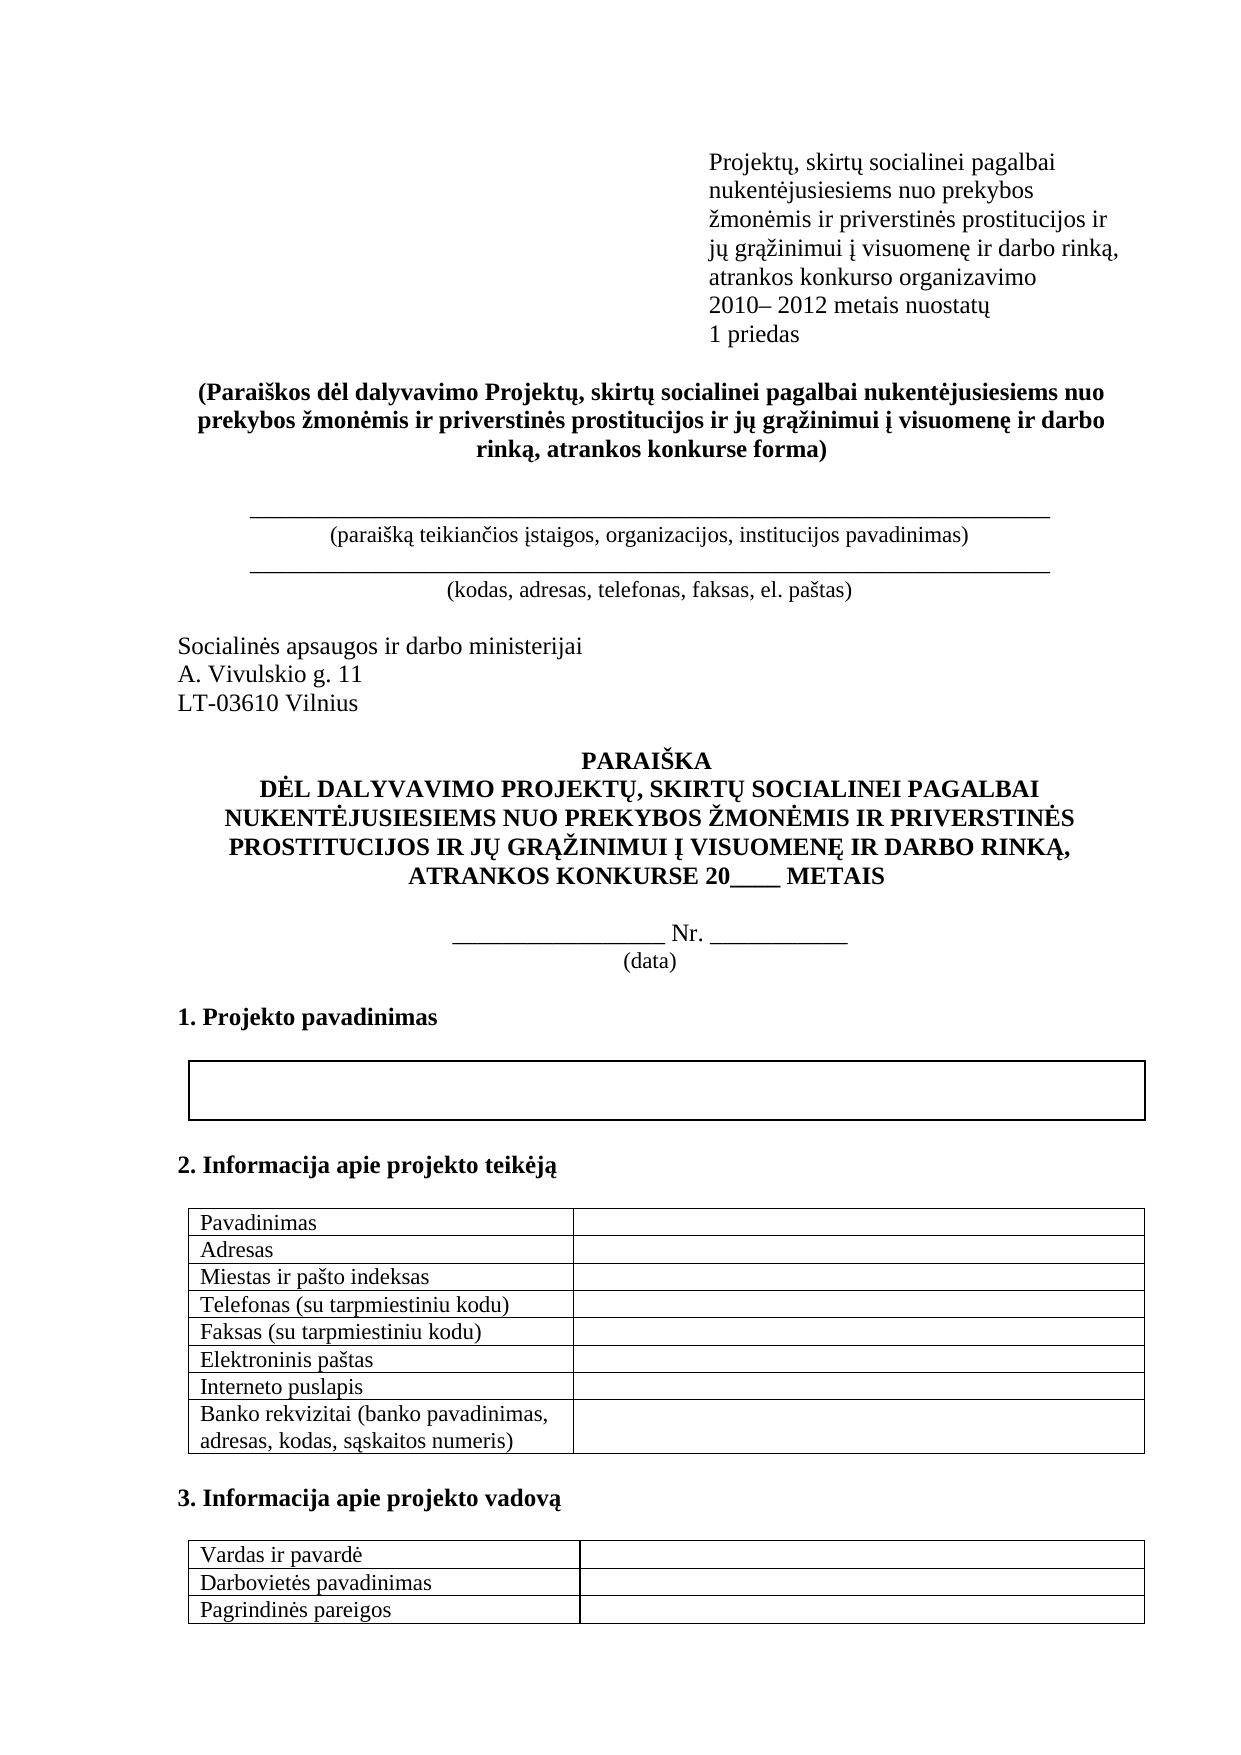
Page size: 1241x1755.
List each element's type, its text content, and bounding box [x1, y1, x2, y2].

text 2010– 2012 metais nuostatų [177, 291, 1122, 319]
table_cell Pagrindinės pareigos [189, 1596, 579, 1623]
text žmonėmis ir priverstinės prostitucijos ir [177, 204, 1122, 233]
table_cell [574, 1264, 1144, 1290]
table_cell Interneto puslapis [189, 1373, 573, 1399]
table_cell Telefonas (su tarpmiestiniu kodu) [189, 1291, 573, 1317]
text 3. Informacija apie projekto vadovą [177, 1483, 1122, 1512]
text atrankos konkurso organizavimo [177, 262, 1122, 291]
text 1. Projekto pavadinimas [177, 1002, 1122, 1031]
text Socialinės apsaugos ir darbo ministerijai [177, 631, 1122, 659]
table_cell [574, 1373, 1144, 1399]
table_header Vardas ir pavardė [189, 1541, 579, 1568]
text (paraišką teikiančios įstaigos, organizacijos, institucijos pavadinimas) [177, 521, 1122, 547]
text (Paraiškos dėl dalyvavimo Projektų, skirtų socialinei pagalbai nukentėjusiesiems nuo prekybos žmonėmis ir priverstinės prostitucijos ir jų grąžinimui į visuomenę ir darbo rinką, atrankos konkurse forma) [181, 377, 1122, 463]
table_cell [574, 1400, 1144, 1453]
table_cell Miestas ir pašto indeksas [189, 1264, 573, 1290]
table_cell [581, 1569, 1144, 1595]
text ________________________________________________________________ [177, 492, 1122, 521]
table_cell Adresas [189, 1236, 573, 1262]
text A. Vivulskio g. 11 [177, 659, 1122, 688]
text (data) [177, 947, 1122, 973]
text _________________ Nr. ___________ [177, 918, 1122, 947]
table_cell Faksas (su tarpmiestiniu kodu) [189, 1318, 573, 1344]
table_cell [574, 1318, 1144, 1344]
text DĖL DALYVAVIMO PROJEKTŲ, SKIRTŲ SOCIALINEI PAGALBAI NUKENTĖJUSIESIEMS NUO PREKYBOS ŽMONĖMIS IR PRIVERSTINĖS PROSTITUCIJOS IR JŲ GRĄŽINIMUI Į VISUOMENĘ IR DARBO RINKĄ, ATRANKOS KONKURSE 20____ METAIS [177, 774, 1122, 889]
table_header [581, 1541, 1144, 1568]
table_cell [574, 1236, 1144, 1262]
table_cell Darbovietės pavadinimas [189, 1569, 579, 1595]
table_cell [574, 1291, 1144, 1317]
text jų grąžinimui į visuomenę ir darbo rinką, [177, 233, 1122, 262]
table_header [574, 1209, 1144, 1235]
table_cell Elektroninis paštas [189, 1346, 573, 1372]
text (kodas, adresas, telefonas, faksas, el. paštas) [177, 576, 1122, 602]
text nukentėjusiesiems nuo prekybos [177, 176, 1122, 204]
text LT-03610 Vilnius [177, 688, 1122, 717]
text PARAIŠKA [177, 746, 1122, 774]
table_cell [574, 1346, 1144, 1372]
table_cell Banko rekvizitai (banko pavadinimas, adresas, kodas, sąskaitos numeris) [189, 1400, 573, 1453]
table_cell [581, 1596, 1144, 1623]
text Projektų, skirtų socialinei pagalbai [177, 147, 1122, 176]
text ________________________________________________________________ [177, 547, 1122, 576]
text 1 priedas [177, 319, 1122, 348]
table_header Pavadinimas [189, 1209, 573, 1235]
text 2. Informacija apie projekto teikėją [177, 1150, 1122, 1179]
table_header [190, 1062, 1144, 1119]
